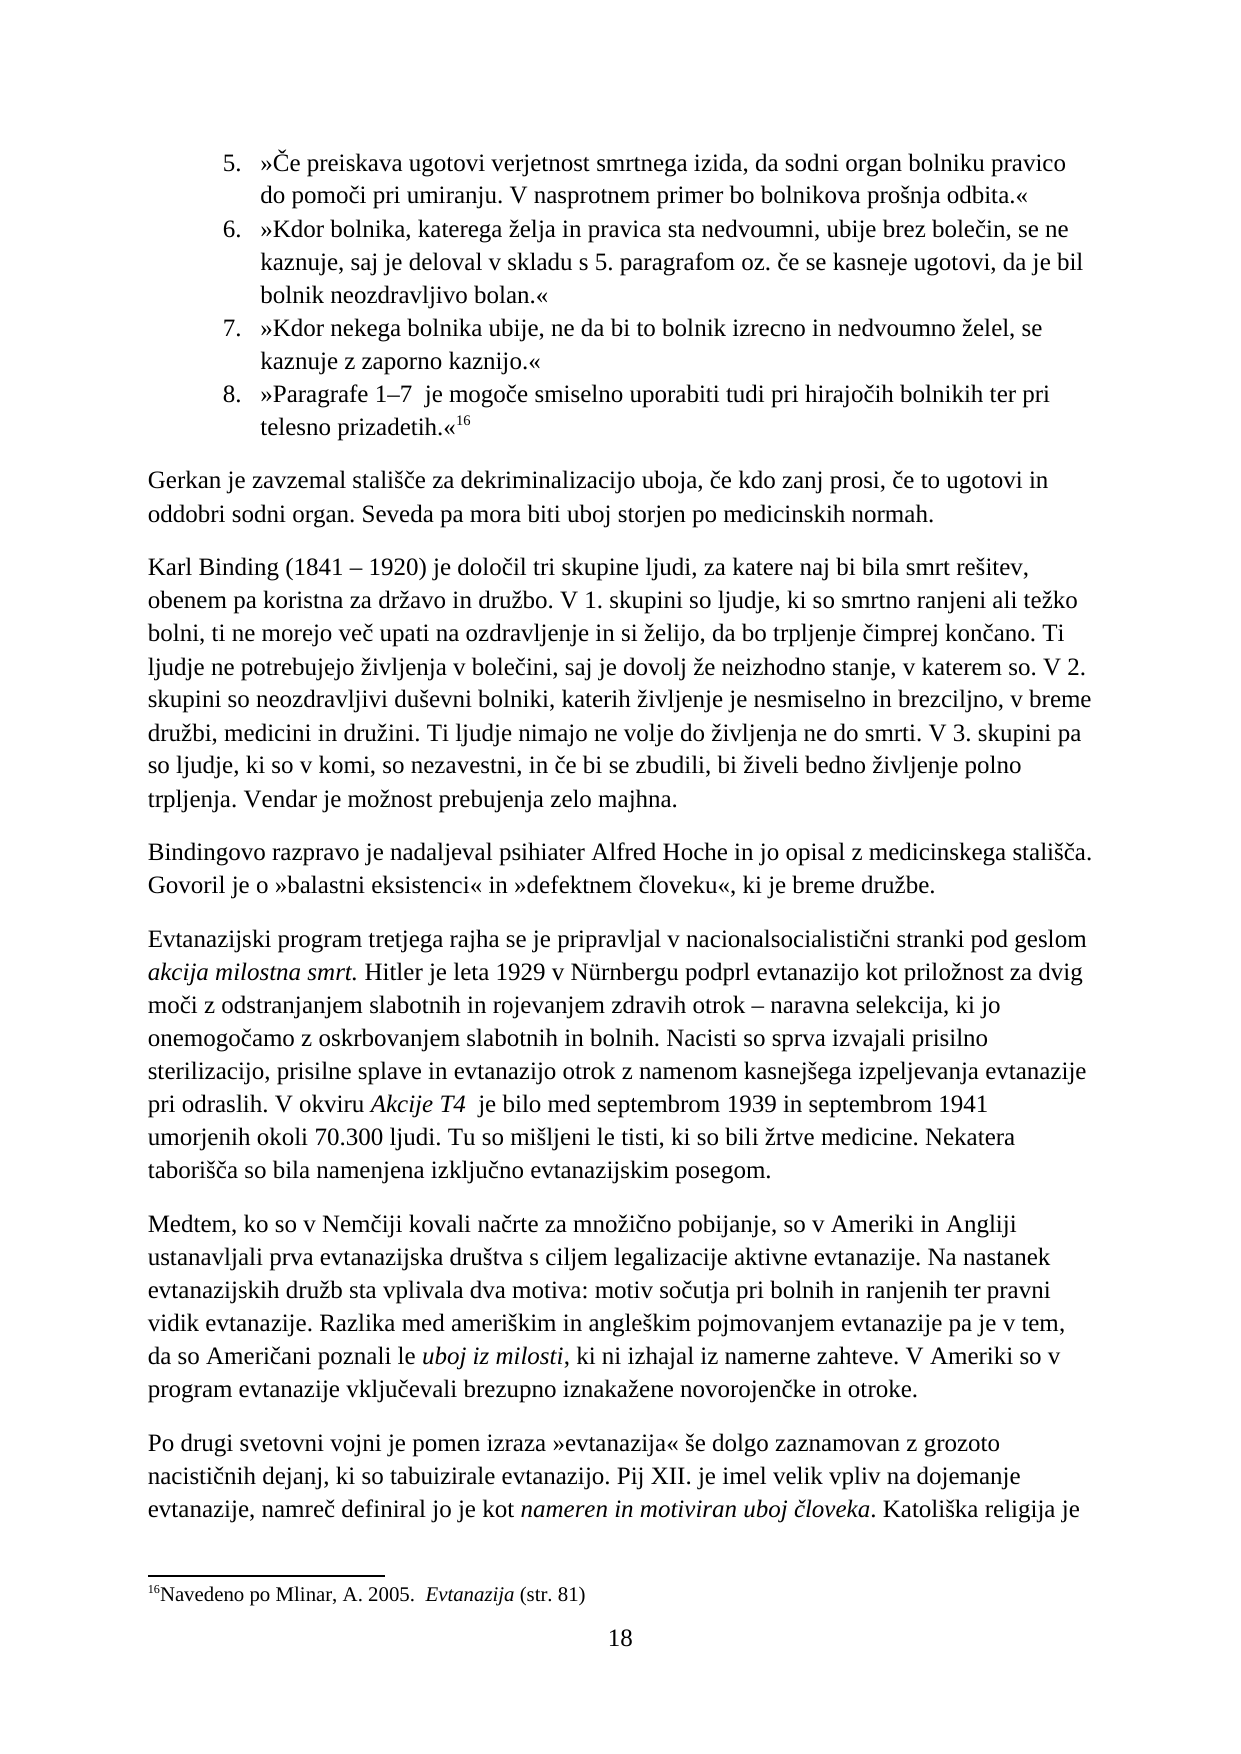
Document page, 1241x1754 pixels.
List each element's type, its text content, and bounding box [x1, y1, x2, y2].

text Po drugi svetovni vojni je pomen izraza »evtanazija« še dolgo zaznamovan z grozoto nacističnih dejanj, ki so tabuizirale evtanazijo. Pij XII. je imel velik vpliv na dojemanje evtanazije, namreč definiral jo je kot nameren in motiviran uboj človeka. Katoliška religija je [148, 1428, 1093, 1523]
text Karl Binding (1841 – 1920) je določil tri skupine ljudi, za katere naj bi bila smrt rešitev, obenem pa koristna za državo in družbo. V 1. skupini so ljudje, ki so smrtno ranjeni ali težko bolni, ti ne morejo več upati na ozdravljenje in si želijo, da bo trpljenje čimprej končano. Ti ljudje ne potrebujejo življenja v bolečini, saj je dovolj že neizhodno stanje, v katerem so. V 2. skupini so neozdravljivi duševni bolniki, katerih življenje je nesmiselno in brezciljno, v breme družbi, medicini in družini. Ti ljudje nimajo ne volje do življenja ne do smrti. V 3. skupini pa so ljudje, ki so v komi, so nezavestni, in če bi se zbudili, bi živeli bedno življenje polno trpljenja. Vendar je možnost prebujenja zelo majhna. [148, 552, 1093, 812]
list »Kdor nekega bolnika ubije, ne da bi to bolnik izrecno in nedvoumno želel, se kaznuje z zaporno kaznijo.« [223, 313, 1093, 374]
text Evtanazijski program tretjega rajha se je pripravljal v nacionalsocialistični stranki pod geslom akcija milostna smrt. Hitler je leta 1929 v Nürnbergu podprl evtanazijo kot priložnost za dvig moči z odstranjanjem slabotnih in rojevanjem zdravih otrok – naravna selekcija, ki jo onemogočamo z oskrbovanjem slabotnih in bolnih. Nacisti so sprva izvajali prisilno sterilizacijo, prisilne splave in evtanazijo otrok z namenom kasnejšega izpeljevanja evtanazije pri odraslih. V okviru Akcije T4 je bilo med septembrom 1939 in septembrom 1941 umorjenih okoli 70.300 ljudi. Tu so mišljeni le tisti, ki so bili žrtve medicine. Nekatera taborišča so bila namenjena izključno evtanazijskim posegom. [148, 924, 1093, 1184]
text Medtem, ko so v Nemčiji kovali načrte za množično pobijanje, so v Ameriki in Angliji ustanavljali prva evtanazijska društva s ciljem legalizacije aktivne evtanazije. Na nastanek evtanazijskih družb sta vplivala dva motiva: motiv sočutja pri bolnih in ranjenih ter pravni vidik evtanazije. Razlika med ameriškim in angleškim pojmovanjem evtanazije pa je v tem, da so Američani poznali le uboj iz milosti, ki ni izhajal iz namerne zahteve. V Ameriki so v program evtanazije vključevali brezupno iznakažene novorojenčke in otroke. [148, 1209, 1093, 1403]
list »Kdor bolnika, katerega želja in pravica sta nedvoumni, ubije brez bolečin, se ne kaznuje, saj je deloval v skladu s 5. paragrafom oz. če se kasneje ugotovi, da je bil bolnik neozdravljivo bolan.« [223, 214, 1093, 308]
list »Če preiskava ugotovi verjetnost smrtnega izida, da sodni organ bolniku pravico do pomoči pri umiranju. V nasprotnem primer bo bolnikova prošnja odbita.« [223, 148, 1093, 209]
text Gerkan je zavzemal stališče za dekriminalizacijo uboja, če kdo zanj prosi, če to ugotovi in oddobri sodni organ. Seveda pa mora biti uboj storjen po medicinskih normah. [148, 466, 1093, 527]
text Bindingovo razpravo je nadaljeval psihiater Alfred Hoche in jo opisal z medicinskega stališča. Govoril je o »balastni eksistenci« in »defektnem človeku«, ki je breme družbe. [148, 837, 1093, 899]
list Navedeno po Mlinar, A. 2005. Evtanazija (str. 81) [148, 1582, 1093, 1606]
list »Paragrafe 1–7 je mogoče smiselno uporabiti tudi pri hirajočih bolnikih ter pri telesno prizadetih.« [223, 379, 1093, 441]
